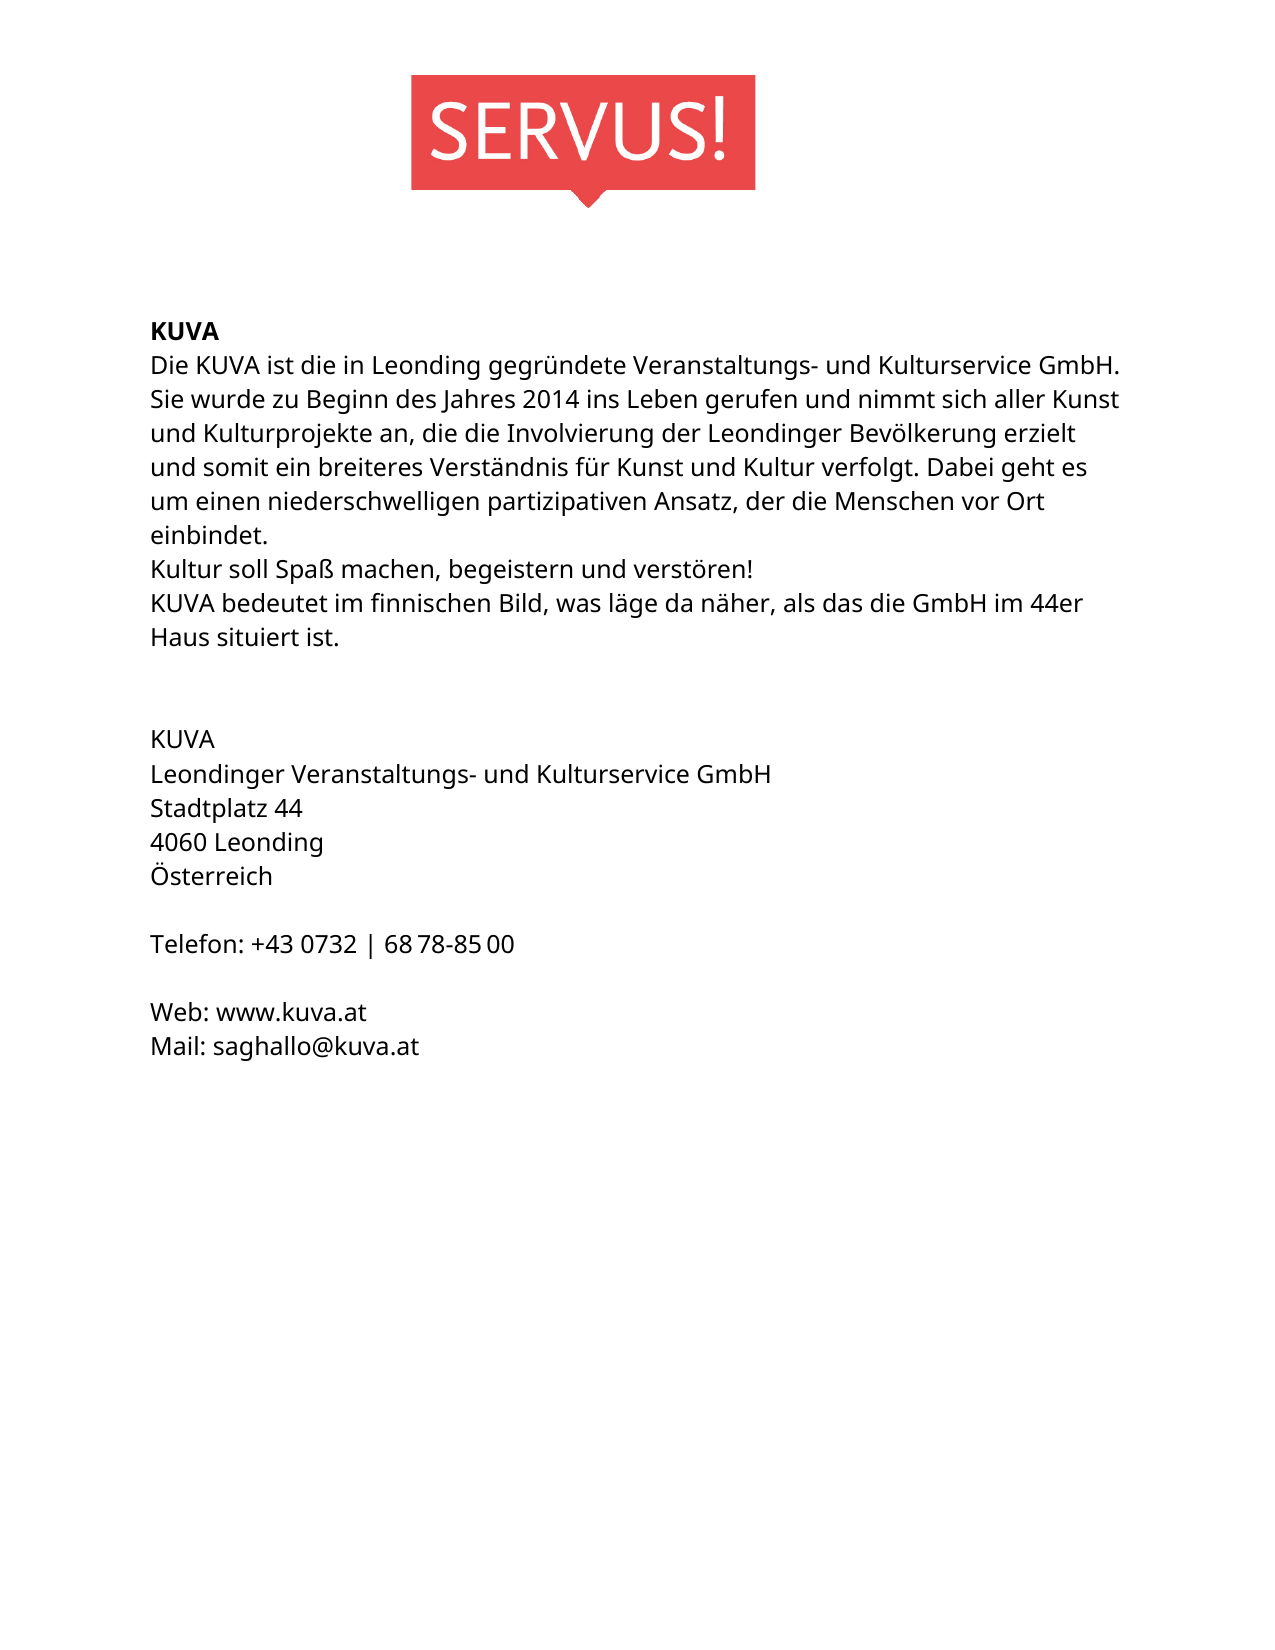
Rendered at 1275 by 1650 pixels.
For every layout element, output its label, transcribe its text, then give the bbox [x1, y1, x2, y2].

text KUVA [150, 313, 1125, 347]
text Web: www.kuva.at [150, 995, 1125, 1029]
text KUVA [150, 722, 1125, 756]
text Stadtplatz 44 [150, 790, 1125, 824]
text Kultur soll Spaß machen, begeistern und verstören! [150, 552, 1125, 586]
text Österreich [150, 858, 1125, 892]
text KUVA bedeutet im finnischen Bild, was läge da näher, als das die GmbH im 44er Haus situiert ist. [150, 586, 1125, 654]
text Telefon: +43 0732 | 68 78-85 00 [150, 927, 1125, 961]
text 4060 Leonding [150, 824, 1125, 858]
text Die KUVA ist die in Leonding gegründete Veranstaltungs- und Kulturservice GmbH. Sie wurde zu Beginn des Jahres 2014 ins Leben gerufen und nimmt sich aller Kunst und Kulturprojekte an, die die Involvierung der Leondinger Bevölkerung erzielt und somit ein breiteres Verständnis für Kunst und Kultur verfolgt. Dabei geht es um einen niederschwelligen partizipativen Ansatz, der die Menschen vor Ort einbindet. [150, 347, 1125, 552]
picture [411, 75, 756, 208]
text Leondinger Veranstaltungs- und Kulturservice GmbH [150, 756, 1125, 790]
text Mail: saghallo@kuva.at [150, 1029, 1125, 1063]
